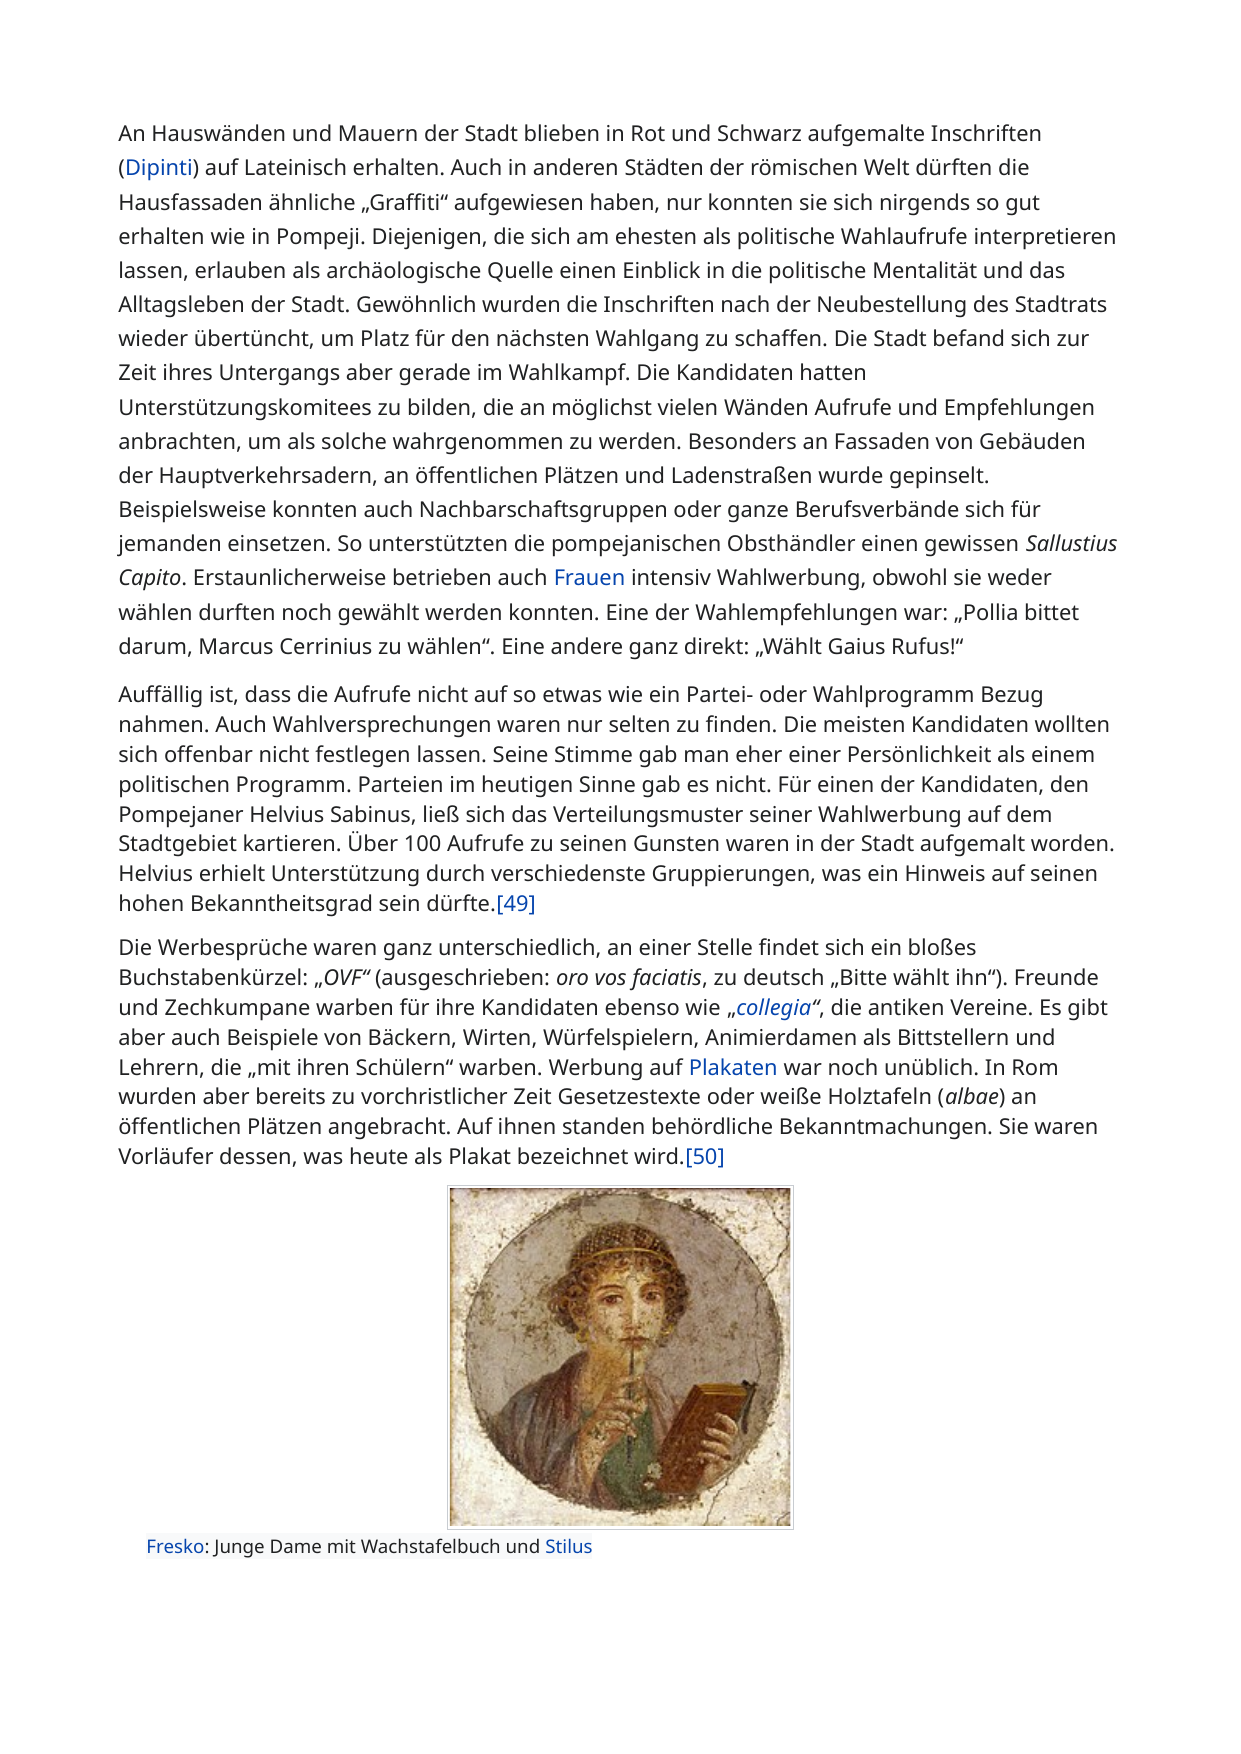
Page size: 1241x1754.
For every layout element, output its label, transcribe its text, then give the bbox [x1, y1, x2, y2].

picture [449, 1188, 791, 1526]
text Fresko: Junge Dame mit Wachstafelbuch und Stilus [123, 1533, 1122, 1559]
text Die Werbesprüche waren ganz unterschiedlich, an einer Stelle findet sich ein bloßes Buchstabenkürzel: „OVF“ (ausgeschrieben: oro vos faciatis, zu deutsch „Bitte wählt ihn“). Freunde und Zechkumpane warben für ihre Kandidaten ebenso wie „collegia“, die antiken Vereine. Es gibt aber auch Beispiele von Bäckern, Wirten, Würfelspielern, Animierdamen als Bittstellern und Lehrern, die „mit ihren Schülern“ warben. Werbung auf Plakaten war noch unüblich. In Rom wurden aber bereits zu vorchristlicher Zeit Gesetzestexte oder weiße Holztafeln (albae) an öffentlichen Plätzen angebracht. Auf ihnen standen behördliche Bekanntmachungen. Sie waren Vorläufer dessen, was heute als Plakat bezeichnet wird.[50] [118, 932, 1122, 1171]
text Auffällig ist, dass die Aufrufe nicht auf so etwas wie ein Partei- oder Wahlprogramm Bezug nahmen. Auch Wahlversprechungen waren nur selten zu finden. Die meisten Kandidaten wollten sich offenbar nicht festlegen lassen. Seine Stimme gab man eher einer Persönlichkeit als einem politischen Programm. Parteien im heutigen Sinne gab es nicht. Für einen der Kandidaten, den Pompejaner Helvius Sabinus, ließ sich das Verteilungsmuster seiner Wahlwerbung auf dem Stadtgebiet kartieren. Über 100 Aufrufe zu seinen Gunsten waren in der Stadt aufgemalt worden. Helvius erhielt Unterstützung durch verschiedenste Gruppierungen, was ein Hinweis auf seinen hohen Bekanntheitsgrad sein dürfte.[49] [118, 679, 1122, 918]
text An Hauswänden und Mauern der Stadt blieben in Rot und Schwarz aufgemalte Inschriften (Dipinti) auf Lateinisch erhalten. Auch in anderen Städten der römischen Welt dürften die Hausfassaden ähnliche „Graffiti“ aufgewiesen haben, nur konnten sie sich nirgends so gut erhalten wie in Pompeji. Diejenigen, die sich am ehesten als politische Wahlaufrufe interpretieren lassen, erlauben als archäologische Quelle einen Einblick in die politische Mentalität und das Alltagsleben der Stadt. Gewöhnlich wurden die Inschriften nach der Neubestellung des Stadtrats wieder übertüncht, um Platz für den nächsten Wahlgang zu schaffen. Die Stadt befand sich zur Zeit ihres Untergangs aber gerade im Wahlkampf. Die Kandidaten hatten Unterstützungskomitees zu bilden, die an möglichst vielen Wänden Aufrufe und Empfehlungen anbrachten, um als solche wahrgenommen zu werden. Besonders an Fassaden von Gebäuden der Hauptverkehrsadern, an öffentlichen Plätzen und Ladenstraßen wurde gepinselt. Beispielsweise konnten auch Nachbarschaftsgruppen oder ganze Berufsverbände sich für jemanden einsetzen. So unterstützten die pompejanischen Obsthändler einen gewissen Sallustius Capito. Erstaunlicherweise betrieben auch Frauen intensiv Wahlwerbung, obwohl sie weder wählen durften noch gewählt werden konnten. Eine der Wahlempfehlungen war: „Pollia bittet darum, Marcus Cerrinius zu wählen“. Eine andere ganz direkt: „Wählt Gaius Rufus!“ [118, 118, 1122, 660]
